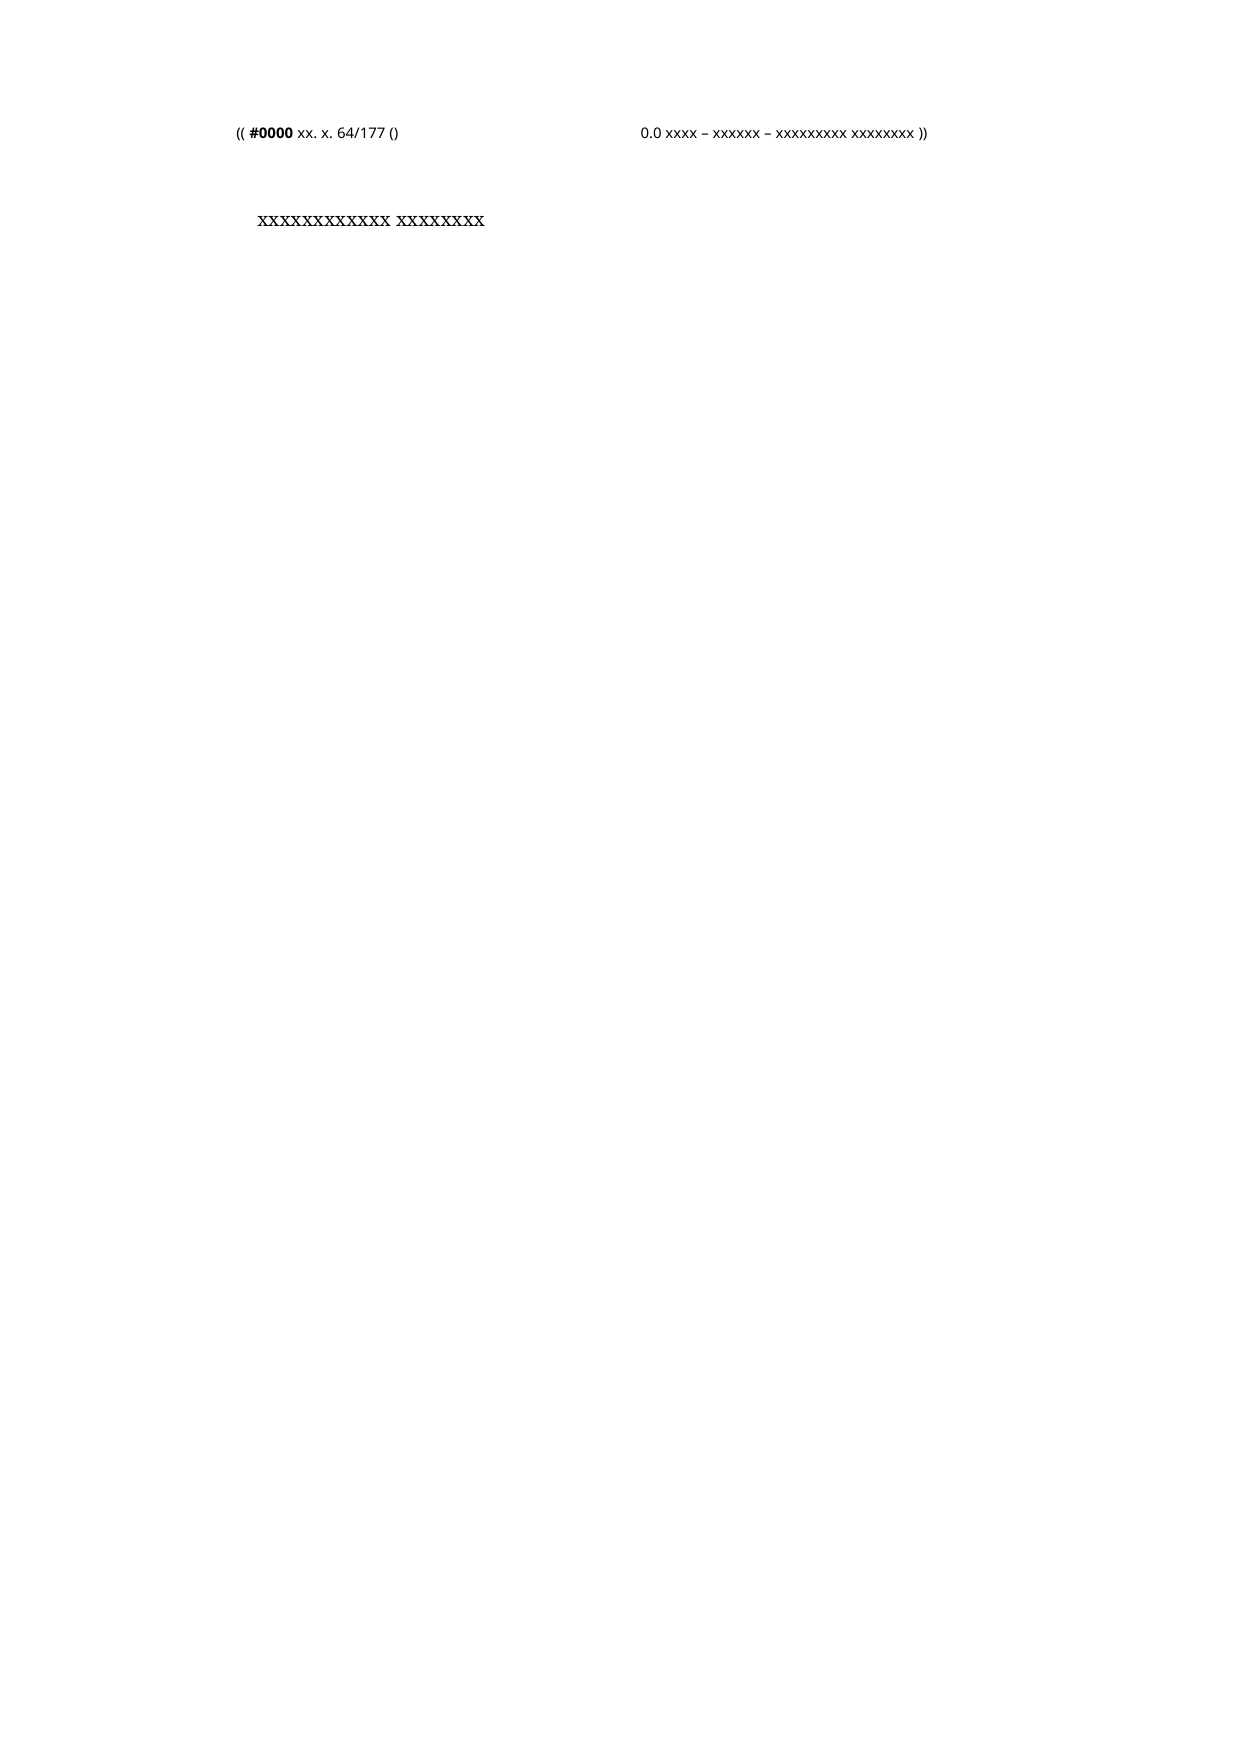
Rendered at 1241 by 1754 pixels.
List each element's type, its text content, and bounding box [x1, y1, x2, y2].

list xx xxxxxxxxxxxx xxxxxxxxxxx xxxxxxxxxxxxxxxx xxxxxxxxxxxx xxxxxxxx [257, 207, 927, 232]
